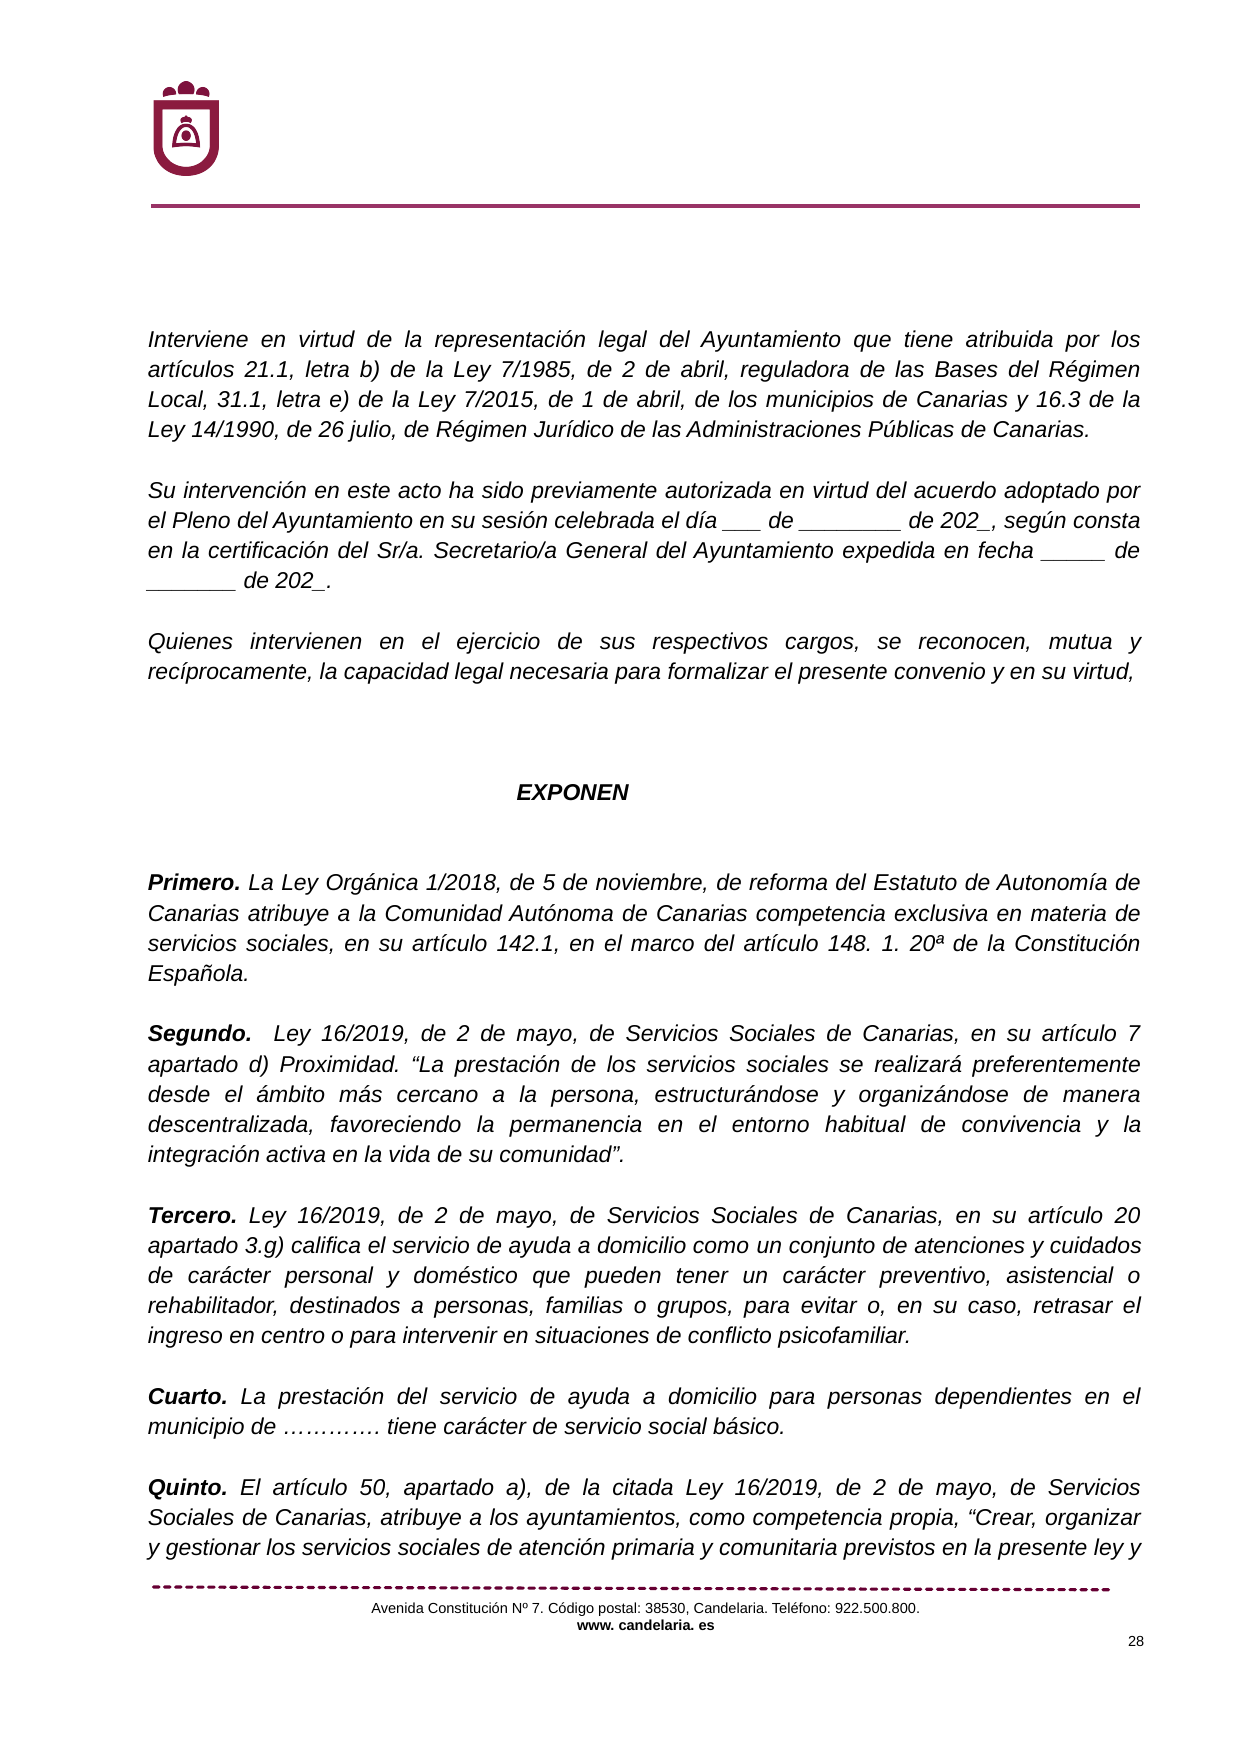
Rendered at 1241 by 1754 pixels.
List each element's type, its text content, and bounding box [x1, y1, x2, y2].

text Segundo. Ley 16/2019, de 2 de mayo, de Servicios Sociales de Canarias, en su artículo 7 apartado d) Proximidad. “La prestación de los servicios sociales se realizará preferentemente desde el ámbito más cercano a la persona, estructurándose y organizándose de manera descentralizada, favoreciendo la permanencia en el entorno habitual de convivencia y la integración activa en la vida de su comunidad”. [148, 1020, 1144, 1167]
text Su intervención en este acto ha sido previamente autorizada en virtud del acuerdo adoptado por el Pleno del Ayuntamiento en su sesión celebrada el día ___ de ________ de 202_, según consta en la certificación del Sr/a. Secretario/a General del Ayuntamiento expedida en fecha _____ de _______ de 202_. [148, 477, 1144, 593]
text Tercero. Ley 16/2019, de 2 de mayo, de Servicios Sociales de Canarias, en su artículo 20 apartado 3.g) califica el servicio de ayuda a domicilio como un conjunto de atenciones y cuidados de carácter personal y doméstico que pueden tener un carácter preventivo, asistencial o rehabilitador, destinados a personas, familias o grupos, para evitar o, en su caso, retrasar el ingreso en centro o para intervenir en situaciones de conflicto psicofamiliar. [148, 1202, 1144, 1349]
text Interviene en virtud de la representación legal del Ayuntamiento que tiene atribuida por los artículos 21.1, letra b) de la Ley 7/1985, de 2 de abril, reguladora de las Bases del Régimen Local, 31.1, letra e) de la Ley 7/2015, de 1 de abril, de los municipios de Canarias y 16.3 de la Ley 14/1990, de 26 julio, de Régimen Jurídico de las Administraciones Públicas de Canarias. [148, 326, 1144, 442]
text EXPONEN [443, 779, 1144, 805]
text Quinto. El artículo 50, apartado a), de la citada Ley 16/2019, de 2 de mayo, de Servicios Sociales de Canarias, atribuye a los ayuntamientos, como competencia propia, “Crear, organizar y gestionar los servicios sociales de atención primaria y comunitaria previstos en la presente ley y [148, 1473, 1144, 1560]
text Primero. La Ley Orgánica 1/2018, de 5 de noviembre, de reforma del Estatuto de Autonomía de Canarias atribuye a la Comunidad Autónoma de Canarias competencia exclusiva en materia de servicios sociales, en su artículo 142.1, en el marco del artículo 148. 1. 20ª de la Constitución Española. [148, 869, 1144, 986]
text Cuarto. La prestación del servicio de ayuda a domicilio para personas dependientes en el municipio de …………. tiene carácter de servicio social básico. [148, 1383, 1144, 1439]
text Quienes intervienen en el ejercicio de sus respectivos cargos, se reconocen, mutua y recíprocamente, la capacidad legal necesaria para formalizar el presente convenio y en su virtud, [148, 628, 1144, 684]
